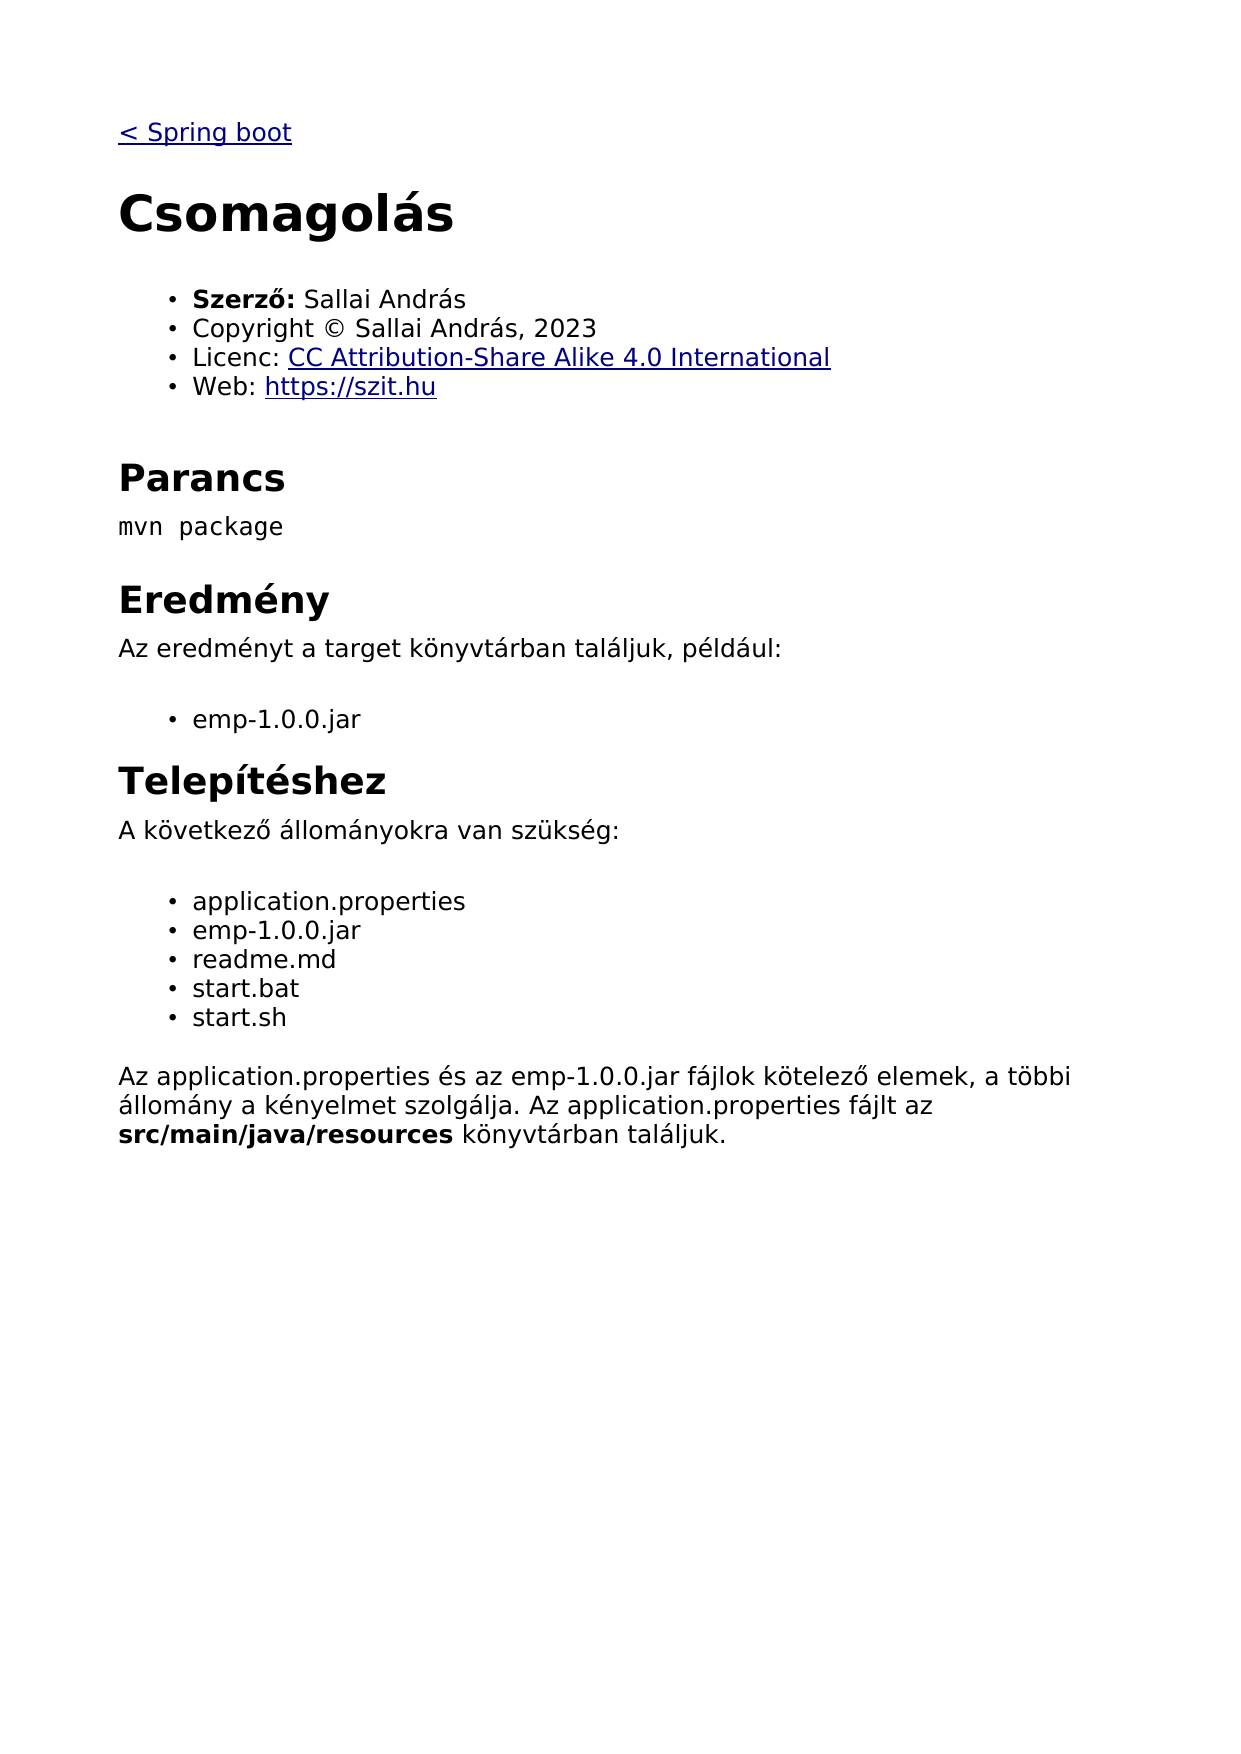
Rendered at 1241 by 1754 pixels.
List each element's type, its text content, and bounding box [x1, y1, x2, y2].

list Web: https://szit.hu [177, 372, 1122, 402]
text Az application.properties és az emp-1.0.0.jar fájlok kötelező elemek, a többi állomány a kényelmet szolgálja. Az application.properties fájlt az src/main/java/resources könyvtárban találjuk. [118, 1062, 1122, 1150]
subtitle Eredmény [118, 578, 1122, 622]
list emp-1.0.0.jar [177, 706, 1122, 735]
text Az eredményt a target könyvtárban találjuk, például: [118, 634, 1122, 663]
list emp-1.0.0.jar [177, 916, 1122, 945]
list Szerző: Sallai András [177, 285, 1122, 314]
subtitle Csomagolás [118, 185, 1122, 243]
subtitle Parancs [118, 456, 1122, 500]
list application.properties [177, 887, 1122, 916]
list Licenc: CC Attribution-Share Alike 4.0 International [177, 343, 1122, 372]
list start.bat [177, 974, 1122, 1004]
text A következő állományokra van szükség: [118, 816, 1122, 845]
list start.sh [177, 1004, 1122, 1033]
text < Spring boot [118, 118, 1122, 147]
text mvn package [118, 512, 1122, 541]
list Copyright © Sallai András, 2023 [177, 314, 1122, 343]
list readme.md [177, 945, 1122, 974]
subtitle Telepítéshez [118, 760, 1122, 803]
